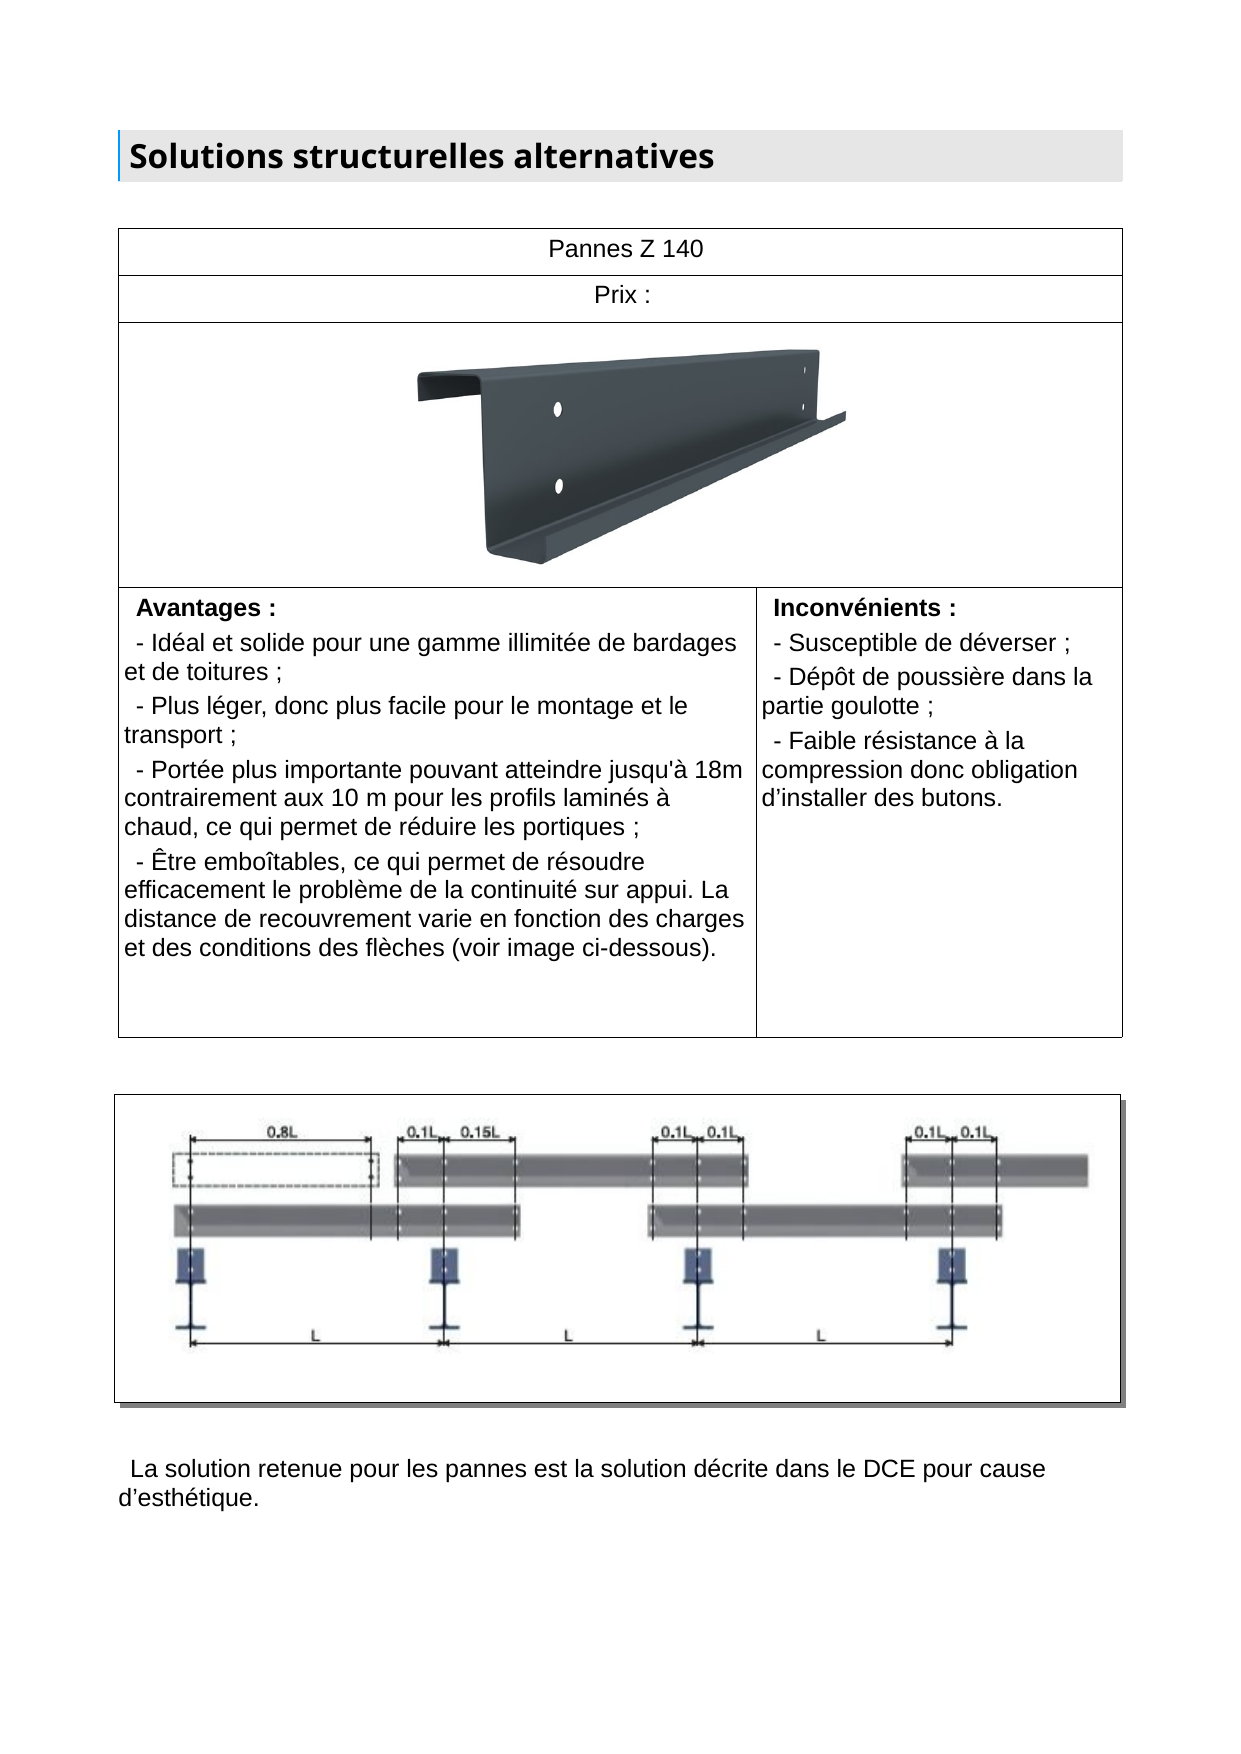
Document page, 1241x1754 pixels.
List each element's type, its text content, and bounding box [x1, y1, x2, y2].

text La solution retenue pour les pannes est la solution décrite dans le DCE pour cause d’esthétique. [118, 1454, 1122, 1512]
table_cell Prix : [119, 276, 1122, 322]
table_cell [119, 323, 1122, 578]
table_cell [119, 579, 1122, 587]
table_cell Avantages : - Idéal et solide pour une gamme illimitée de bardages et de toitures ; - Plus léger, donc plus facile pour le montage et le transport ; - Portée plus importante pouvant atteindre jusqu'à 18m contrairement aux 10 m pour les profils laminés à chaud, ce qui permet de réduire les portiques ; - Être emboîtables, ce qui permet de résoudre efficacement le problème de la continuité sur appui. La distance de recouvrement varie en fonction des charges et des conditions des flèches (voir image ci-dessous). [119, 588, 756, 1037]
table_header Pannes Z 140 [119, 229, 1122, 275]
subtitle Solutions structurelles alternatives [120, 131, 1122, 181]
picture [954, 1097, 1118, 1337]
table_cell Inconvénients : - Susceptible de déverser ; - Dépôt de poussière dans la partie goulotte ; - Faible résistance à la compression donc obligation d’installer des butons. [757, 588, 1122, 1037]
picture [820, 330, 888, 579]
